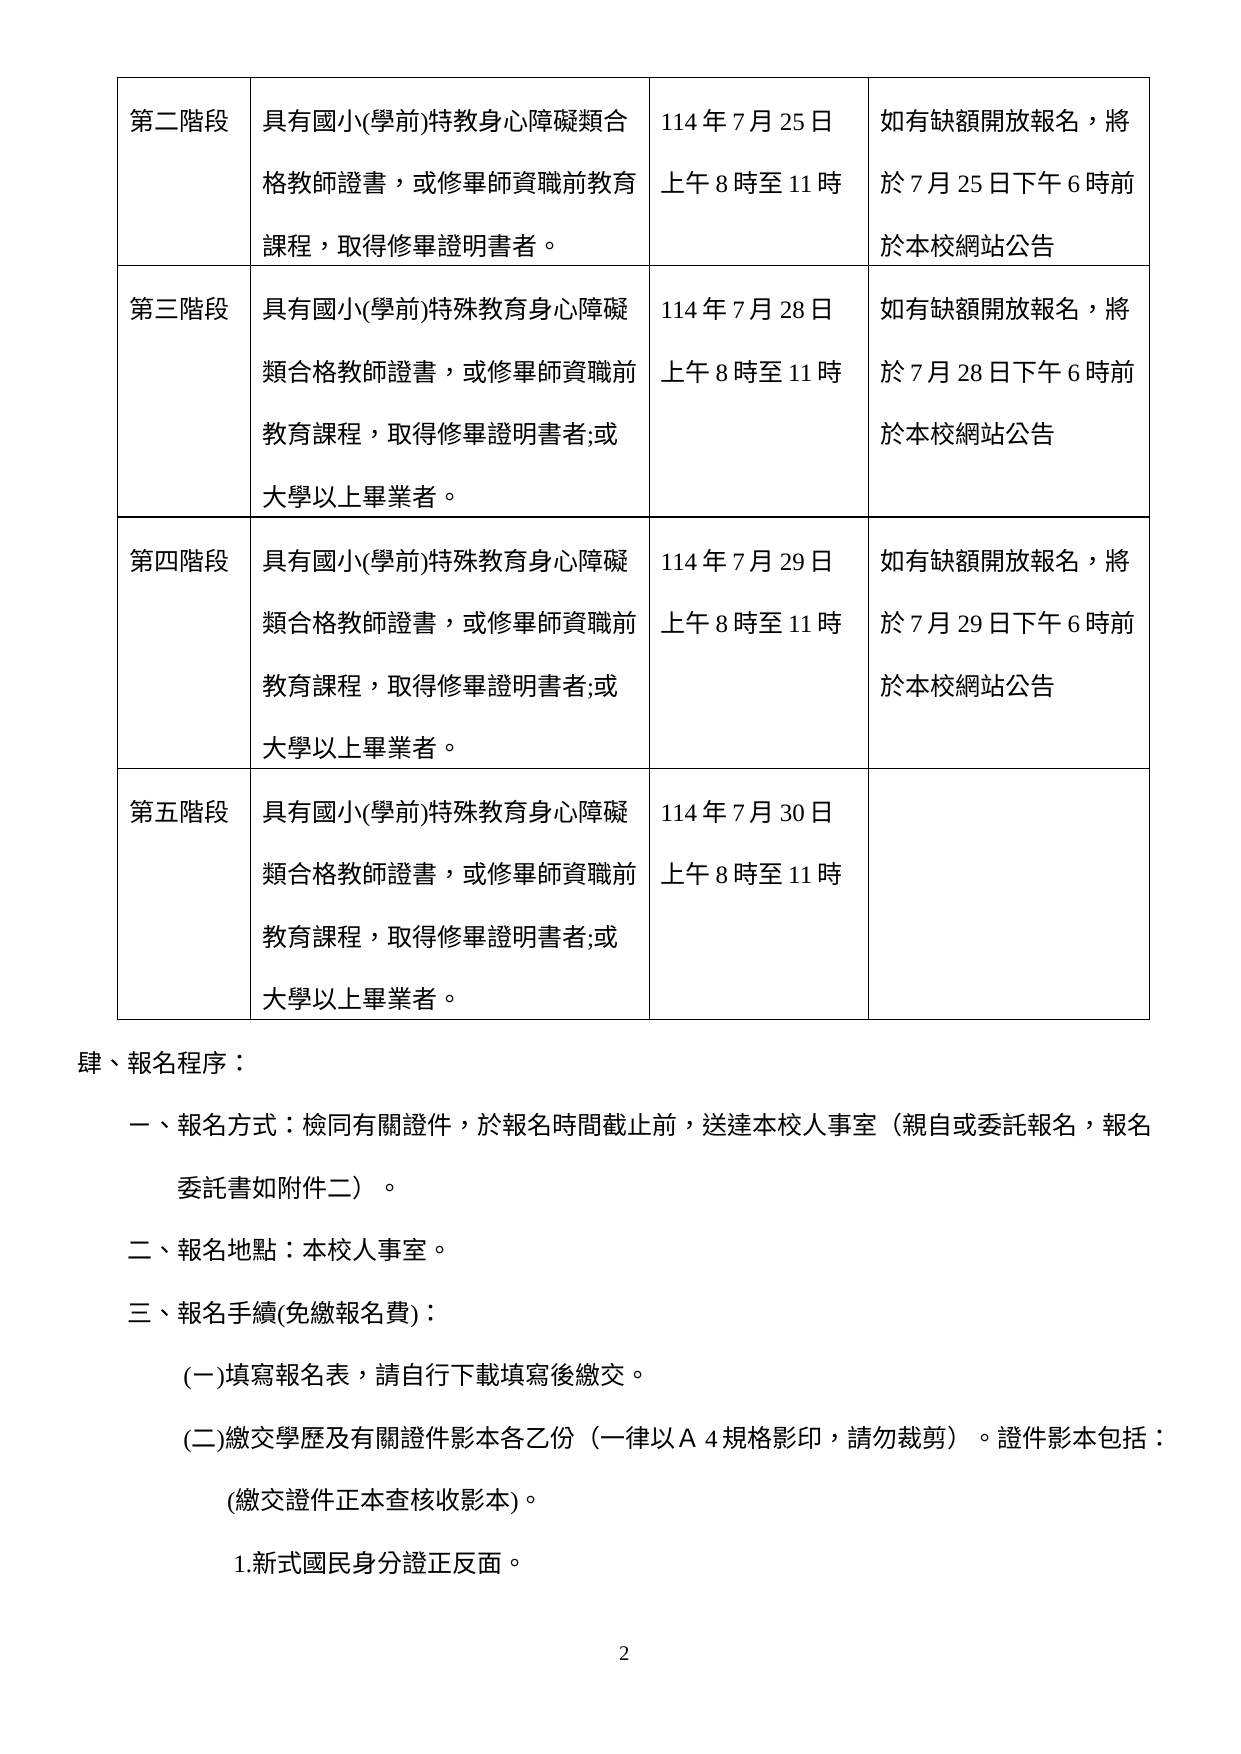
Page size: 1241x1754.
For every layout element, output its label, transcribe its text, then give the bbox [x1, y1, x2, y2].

table_cell 如有缺額開放報名，將於7月29日下午6時前於本校網站公告 [869, 518, 1149, 767]
table_cell 具有國小(學前)特殊教育身心障礙類合格教師證書，或修畢師資職前教育課程，取得修畢證明書者;或大學以上畢業者。 [251, 518, 649, 767]
text 三、報名手續(免繳報名費)： [77, 1269, 1163, 1332]
text (ㄧ)填寫報名表，請自行下載填寫後繳交。 [77, 1332, 1163, 1394]
table_cell 114年7月28日 上午8時至11時 [650, 266, 868, 516]
table_cell 114年7月29日 上午8時至11時 [650, 518, 868, 767]
text (二)繳交學歷及有關證件影本各乙份（一律以Ａ4規格影印，請勿裁剪）。證件影本包括：(繳交證件正本查核收影本)。 [77, 1394, 1163, 1519]
table_cell 第二階段 [118, 78, 250, 265]
table_cell 第五階段 [118, 769, 250, 1018]
text ㄧ、報名方式：檢同有關證件，於報名時間截止前，送達本校人事室（親自或委託報名，報名 [77, 1082, 1163, 1144]
table_cell 如有缺額開放報名，將於7月28日下午6時前於本校網站公告 [869, 266, 1149, 516]
table_cell 114年7月25日 上午8時至11時 [650, 78, 868, 265]
table_cell 如有缺額開放報名，將於7月25日下午6時前於本校網站公告 [869, 78, 1149, 265]
table_cell 具有國小(學前)特殊教育身心障礙類合格教師證書，或修畢師資職前教育課程，取得修畢證明書者;或大學以上畢業者。 [251, 769, 649, 1018]
table_cell 114年7月30日 上午8時至11時 [650, 769, 868, 1018]
table_cell [869, 769, 1149, 1018]
table_cell 具有國小(學前)特殊教育身心障礙類合格教師證書，或修畢師資職前教育課程，取得修畢證明書者;或大學以上畢業者。 [251, 266, 649, 516]
table_cell 具有國小(學前)特教身心障礙類合格教師證書，或修畢師資職前教育課程，取得修畢證明書者。 [251, 78, 649, 265]
text 委託書如附件二）。 [77, 1144, 1163, 1207]
text 1.新式國民身分證正反面。 [77, 1519, 1163, 1582]
table_cell 第四階段 [118, 518, 250, 767]
text 肆、報名程序： [77, 1019, 1163, 1082]
table_cell 第三階段 [118, 266, 250, 516]
text 二、報名地點：本校人事室。 [77, 1207, 1163, 1269]
